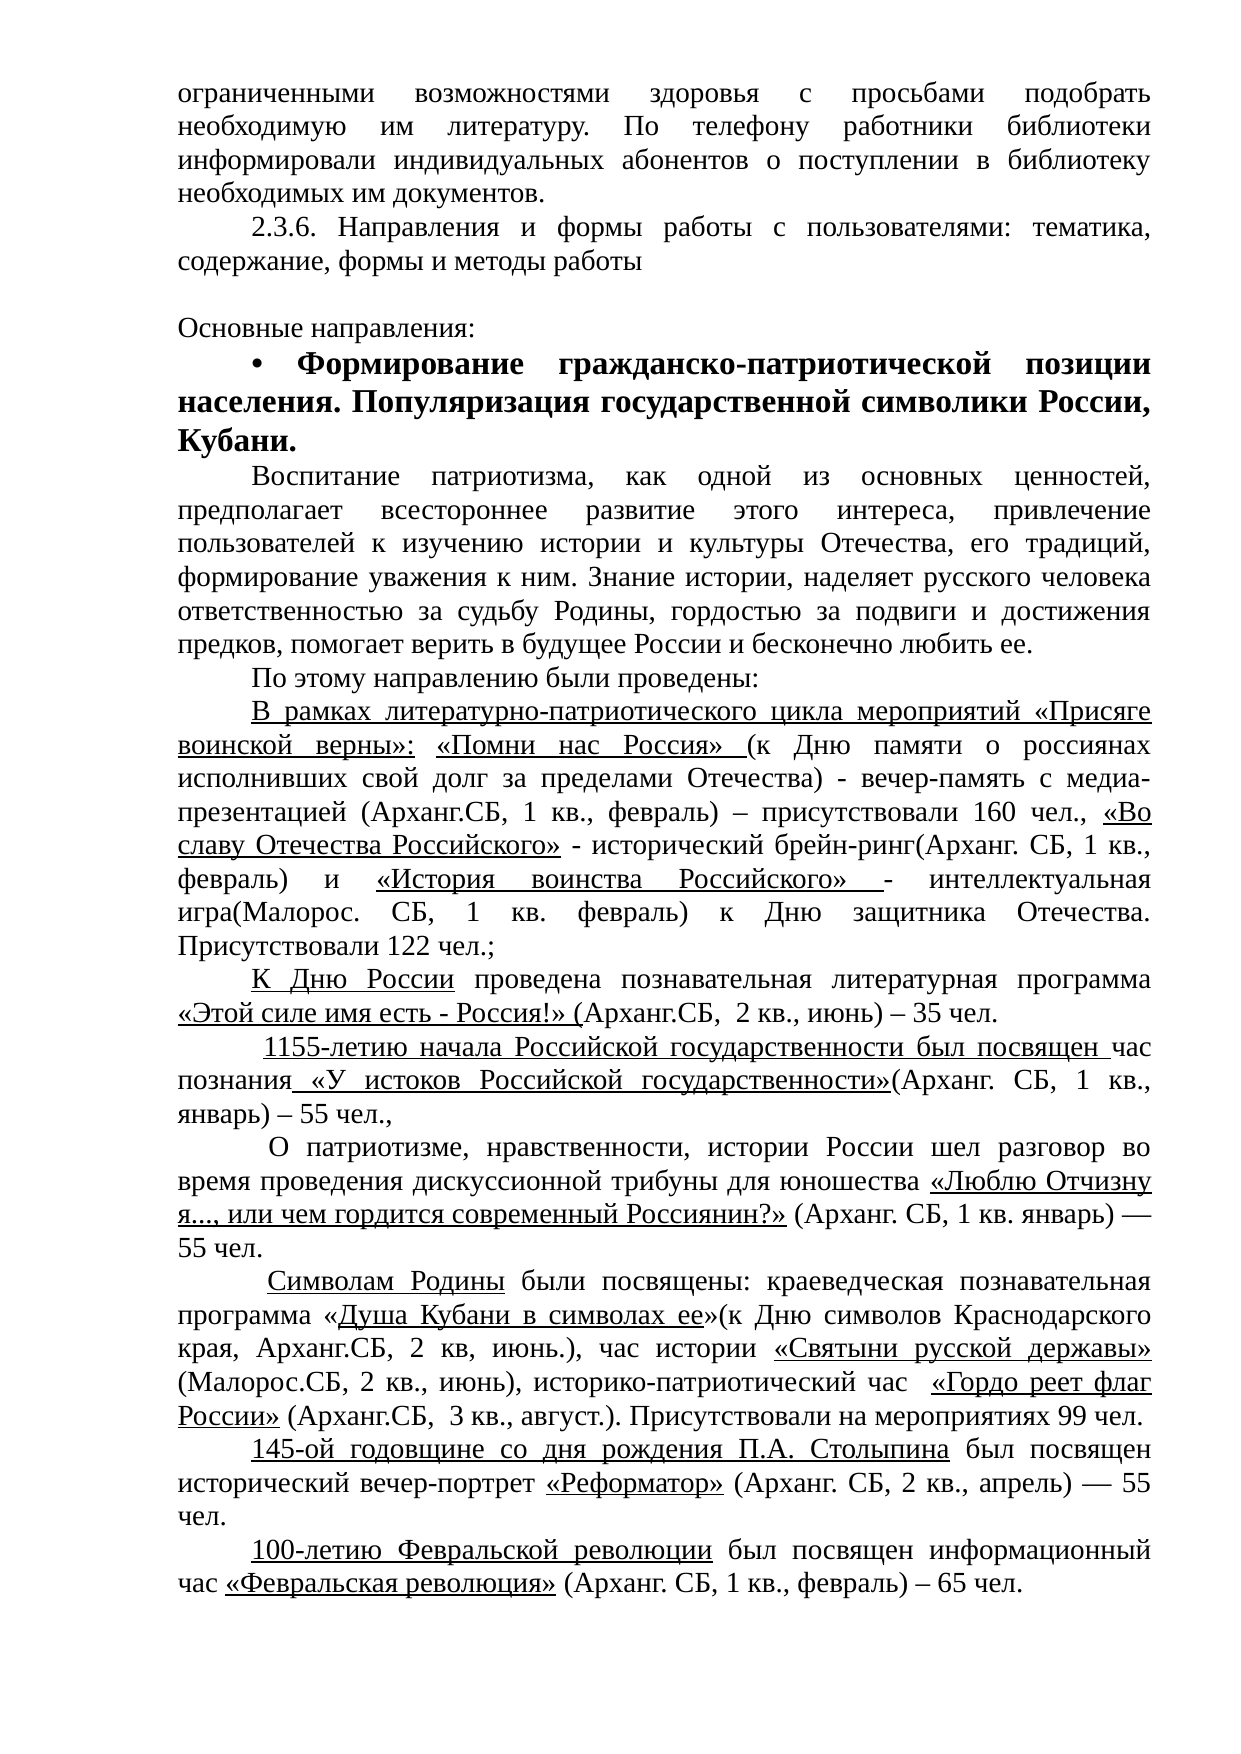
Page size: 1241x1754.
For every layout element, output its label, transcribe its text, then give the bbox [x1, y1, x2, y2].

text По этому направлению были проведены: [177, 660, 1152, 693]
text Символам Родины были посвящены: краеведческая познавательная программа «Душа Кубани в символах ее»(к Дню символов Краснодарского края, Арханг.СБ, 2 кв, июнь.), час истории «Святыни русской державы» (Малорос.СБ, 2 кв., июнь), историко-патриотический час «Гордо реет флаг России» (Арханг.СБ, 3 кв., август.). Присутствовали на мероприятиях 99 чел. [177, 1263, 1152, 1431]
text 100-летию Февральской революции был посвящен информационный час «Февральская революция» (Арханг. СБ, 1 кв., февраль) – 65 чел. [177, 1532, 1152, 1599]
text Основные направления: [177, 310, 1152, 343]
text Воспитание патриотизма, как одной из основных ценностей, предполагает всестороннее развитие этого интереса, привлечение пользователей к изучению истории и культуры Отечества, его традиций, формирование уважения к ним. Знание истории, наделяет русского человека ответственностью за судьбу Родины, гордостью за подвиги и достижения предков, помогает верить в будущее России и бесконечно любить ее. [177, 458, 1152, 660]
text О патриотизме, нравственности, истории России шел разговор во время проведения дискуссионной трибуны для юношества «Люблю Отчизну я..., или чем гордится современный Россиянин?» (Арханг. СБ, 1 кв. январь) — 55 чел. [177, 1129, 1152, 1263]
text 1155-летию начала Российской государственности был посвящен час познания «У истоков Российской государственности»(Арханг. СБ, 1 кв., январь) – 55 чел., [177, 1029, 1152, 1129]
text 2.3.6. Направления и формы работы с пользователями: тематика, содержание, формы и методы работы [177, 209, 1152, 276]
text В рамках литературно-патриотического цикла мероприятий «Присяге воинской верны»: «Помни нас Россия» (к Дню памяти о россиянах исполнивших свой долг за пределами Отечества) - вечер-память с медиа-презентацией (Арханг.СБ, 1 кв., февраль) – присутствовали 160 чел., «Во славу Отечества Российского» - исторический брейн-ринг(Арханг. СБ, 1 кв., февраль) и «История воинства Российского» - интеллектуальная игра(Малорос. СБ, 1 кв. февраль) к Дню защитника Отечества. Присутствовали 122 чел.; [177, 693, 1152, 962]
text ограниченными возможностями здоровья с просьбами подобрать необходимую им литературу. По телефону работники библиотеки информировали индивидуальных абонентов о поступлении в библиотеку необходимых им документов. [177, 75, 1152, 209]
text 145-ой годовщине со дня рождения П.А. Столыпина был посвящен исторический вечер-портрет «Реформатор» (Арханг. СБ, 2 кв., апрель) — 55 чел. [177, 1431, 1152, 1532]
text К Дню России проведена познавательная литературная программа «Этой силе имя есть - Россия!» (Арханг.СБ, 2 кв., июнь) – 35 чел. [177, 962, 1152, 1029]
text • Формирование гражданско-патриотической позиции населения. Популяризация государственной символики России, Кубани. [177, 343, 1152, 458]
